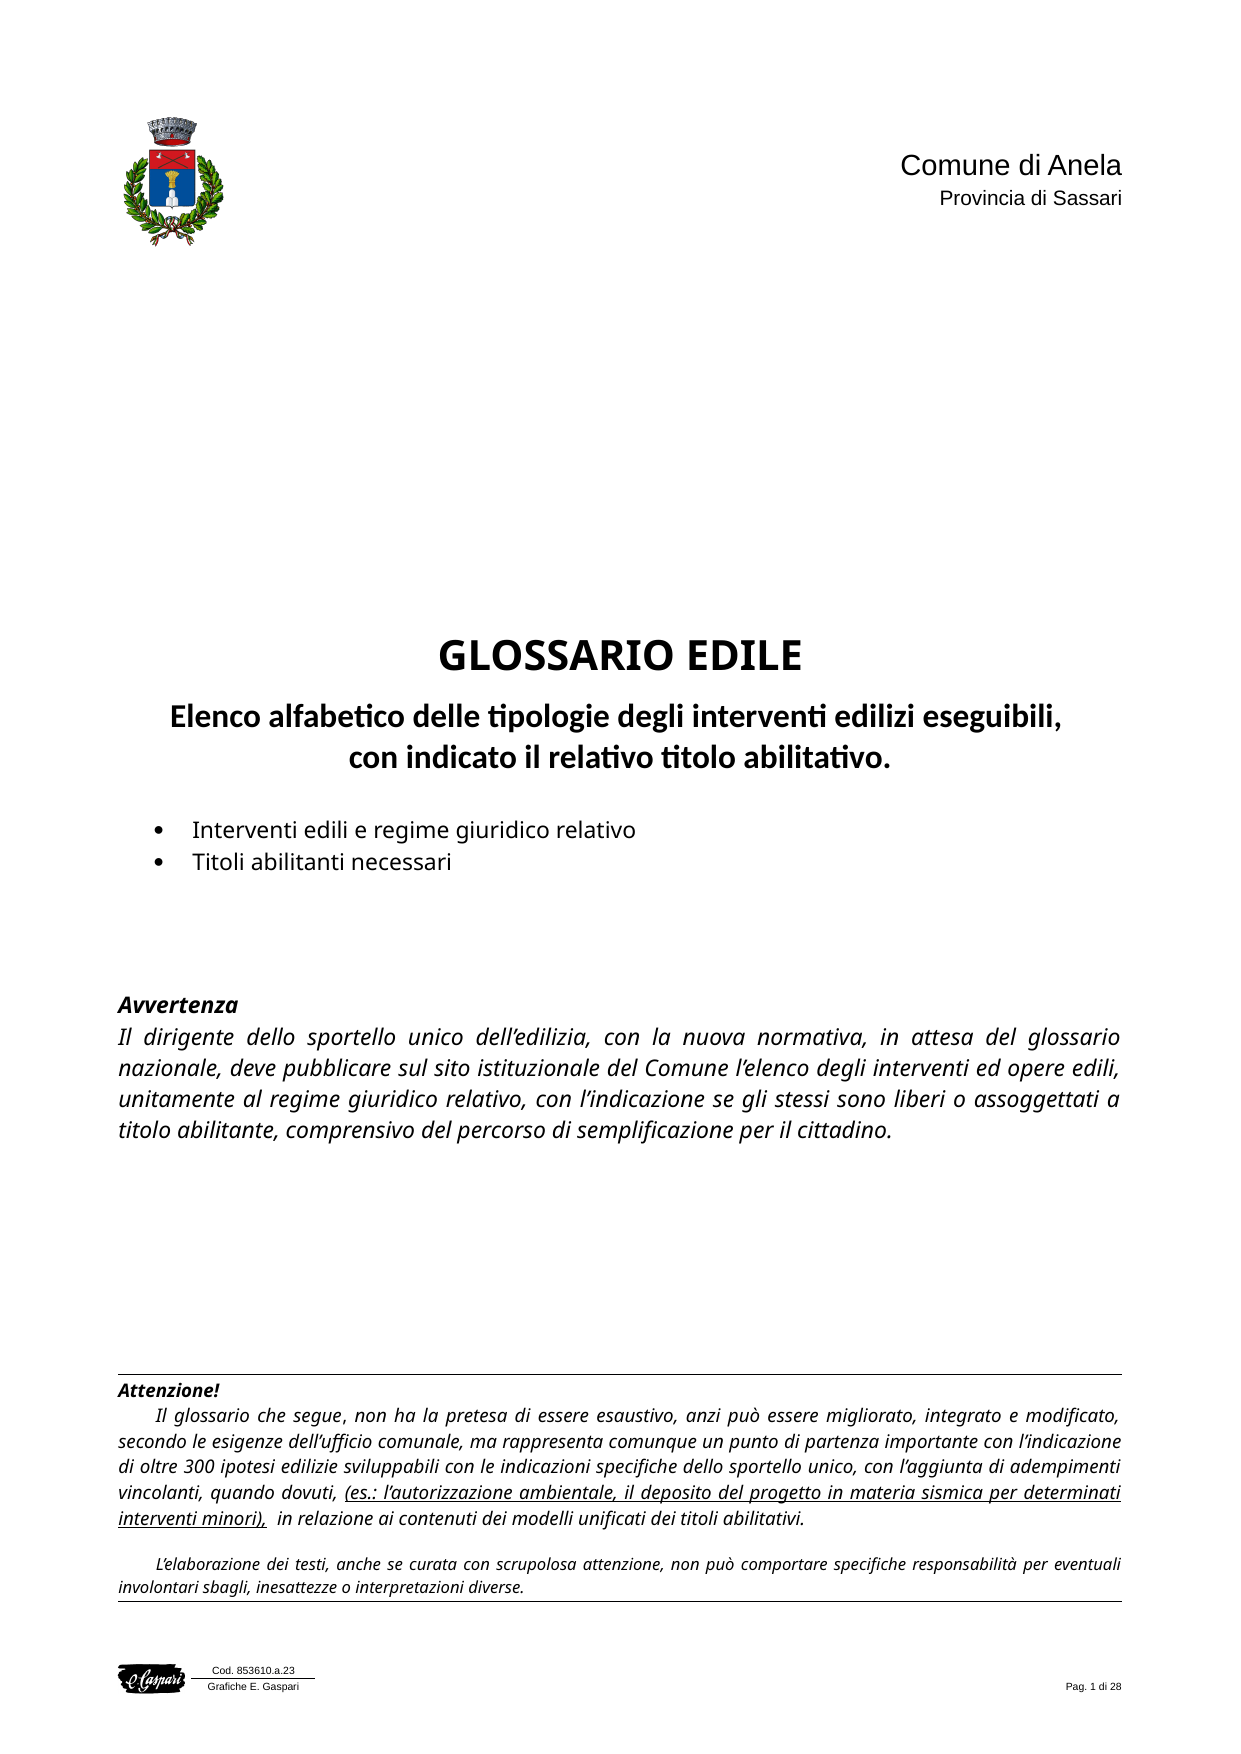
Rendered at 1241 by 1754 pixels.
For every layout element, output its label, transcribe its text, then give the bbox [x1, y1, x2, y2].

text GLOSSARIO EDILE [118, 626, 1122, 683]
text Attenzione! [118, 1375, 1122, 1403]
text Avvertenza [118, 989, 1122, 1021]
picture [122, 117, 224, 248]
text Il dirigente dello sportello unico dell’edilizia, con la nuova normativa, in attesa del glossario nazionale, deve pubblicare sul sito istituzionale del Comune l’elenco degli interventi ed opere edili, unitamente al regime giuridico relativo, con l’indicazione se gli stessi sono liberi o assoggettati a titolo abilitante, comprensivo del percorso di semplificazione per il cittadino. [118, 1021, 1122, 1146]
text L’elaborazione dei testi, anche se curata con scrupolosa attenzione, non può comportare specifiche responsabilità per eventuali involontari sbagli, inesattezze o interpretazioni diverse. [118, 1553, 1122, 1601]
text Elenco alfabetico delle tipologie degli interventi edilizi eseguibili, con indicato il relativo titolo abilitativo. [118, 695, 1122, 777]
text Comune di Anela [224, 148, 1122, 181]
text Provincia di Sassari [224, 186, 1122, 210]
list Interventi edili e regime giuridico relativo [154, 814, 1122, 846]
picture [117, 1663, 185, 1694]
list Titoli abilitanti necessari [154, 846, 1122, 877]
text Il glossario che segue, non ha la pretesa di essere esaustivo, anzi può essere migliorato, integrato e modificato, secondo le esigenze dell’ufficio comunale, ma rappresenta comunque un punto di partenza importante con l’indicazione di oltre 300 ipotesi edilizie sviluppabili con le indicazioni specifiche dello sportello unico, con l’aggiunta di adempimenti vincolanti, quando dovuti, (es.: l’autorizzazione ambientale, il deposito del progetto in materia sismica per determinati interventi minori), in relazione ai contenuti dei modelli unificati dei titoli abilitativi. [118, 1403, 1122, 1530]
